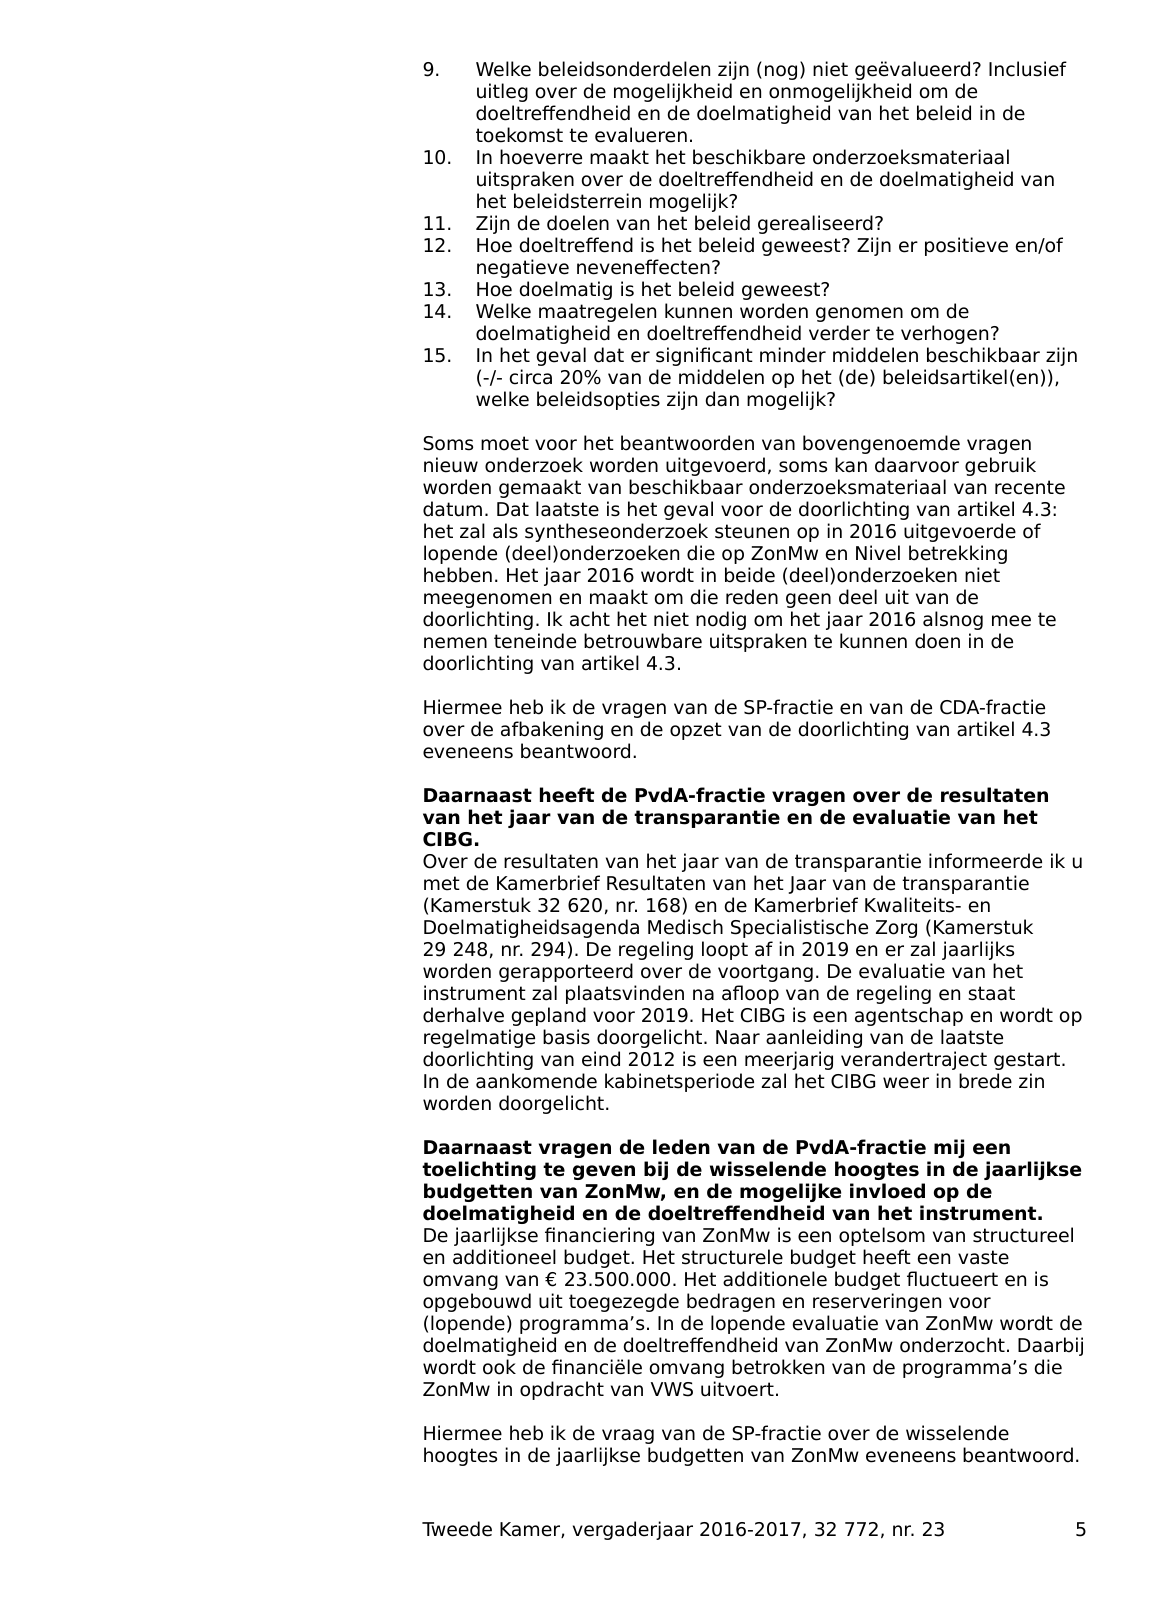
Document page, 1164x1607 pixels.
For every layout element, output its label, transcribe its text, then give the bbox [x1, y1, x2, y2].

text 9. Welke beleidsonderdelen zijn (nog) niet geëvalueerd? Inclusief uitleg over de mogelijkheid en onmogelijkheid om de doeltreffendheid en de doelmatigheid van het beleid in de toekomst te evalueren. [422, 59, 1087, 147]
text Hiermee heb ik de vragen van de SP-fractie en van de CDA-fractie over de afbakening en de opzet van de doorlichting van artikel 4.3 eveneens beantwoord. [422, 697, 1087, 763]
text Daarnaast heeft de PvdA-fractie vragen over de resultaten van het jaar van de transparantie en de evaluatie van het CIBG. [422, 785, 1087, 851]
text Over de resultaten van het jaar van de transparantie informeerde ik u met de Kamerbrief Resultaten van het Jaar van de transparantie (Kamerstuk 32 620, nr. 168) en de Kamerbrief Kwaliteits- en Doelmatigheidsagenda Medisch Specialistische Zorg (Kamerstuk 29 248, nr. 294). De regeling loopt af in 2019 en er zal jaarlijks worden gerapporteerd over de voortgang. De evaluatie van het instrument zal plaatsvinden na afloop van de regeling en staat derhalve gepland voor 2019. Het CIBG is een agentschap en wordt op regelmatige basis doorgelicht. Naar aanleiding van de laatste doorlichting van eind 2012 is een meerjarig verandertraject gestart. In de aankomende kabinetsperiode zal het CIBG weer in brede zin worden doorgelicht. [422, 851, 1087, 1115]
text Soms moet voor het beantwoorden van bovengenoemde vragen nieuw onderzoek worden uitgevoerd, soms kan daarvoor gebruik worden gemaakt van beschikbaar onderzoeksmateriaal van recente datum. Dat laatste is het geval voor de doorlichting van artikel 4.3: het zal als syntheseonderzoek steunen op in 2016 uitgevoerde of lopende (deel)onderzoeken die op ZonMw en Nivel betrekking hebben. Het jaar 2016 wordt in beide (deel)onderzoeken niet meegenomen en maakt om die reden geen deel uit van de doorlichting. Ik acht het niet nodig om het jaar 2016 alsnog mee te nemen teneinde betrouwbare uitspraken te kunnen doen in de doorlichting van artikel 4.3. [422, 433, 1087, 675]
text 10. In hoeverre maakt het beschikbare onderzoeksmateriaal uitspraken over de doeltreffendheid en de doelmatigheid van het beleidsterrein mogelijk? [422, 147, 1087, 213]
text Daarnaast vragen de leden van de PvdA-fractie mij een toelichting te geven bij de wisselende hoogtes in de jaarlijkse budgetten van ZonMw, en de mogelijke invloed op de doelmatigheid en de doeltreffendheid van het instrument. [422, 1137, 1087, 1225]
text 15. In het geval dat er significant minder middelen beschikbaar zijn (-/- circa 20% van de middelen op het (de) beleidsartikel(en)), welke beleidsopties zijn dan mogelijk? [422, 345, 1087, 411]
text 12. Hoe doeltreffend is het beleid geweest? Zijn er positieve en/of negatieve neveneffecten? [422, 235, 1087, 279]
text De jaarlijkse financiering van ZonMw is een optelsom van structureel en additioneel budget. Het structurele budget heeft een vaste omvang van € 23.500.000. Het additionele budget fluctueert en is opgebouwd uit toegezegde bedragen en reserveringen voor (lopende) programma’s. In de lopende evaluatie van ZonMw wordt de doelmatigheid en de doeltreffendheid van ZonMw onderzocht. Daarbij wordt ook de financiële omvang betrokken van de programma’s die ZonMw in opdracht van VWS uitvoert. [422, 1225, 1087, 1401]
text 14. Welke maatregelen kunnen worden genomen om de doelmatigheid en doeltreffendheid verder te verhogen? [422, 301, 1087, 345]
text 11. Zijn de doelen van het beleid gerealiseerd? [422, 213, 1087, 235]
text 13. Hoe doelmatig is het beleid geweest? [422, 279, 1087, 301]
text Hiermee heb ik de vraag van de SP-fractie over de wisselende hoogtes in de jaarlijkse budgetten van ZonMw eveneens beantwoord. [422, 1423, 1087, 1467]
